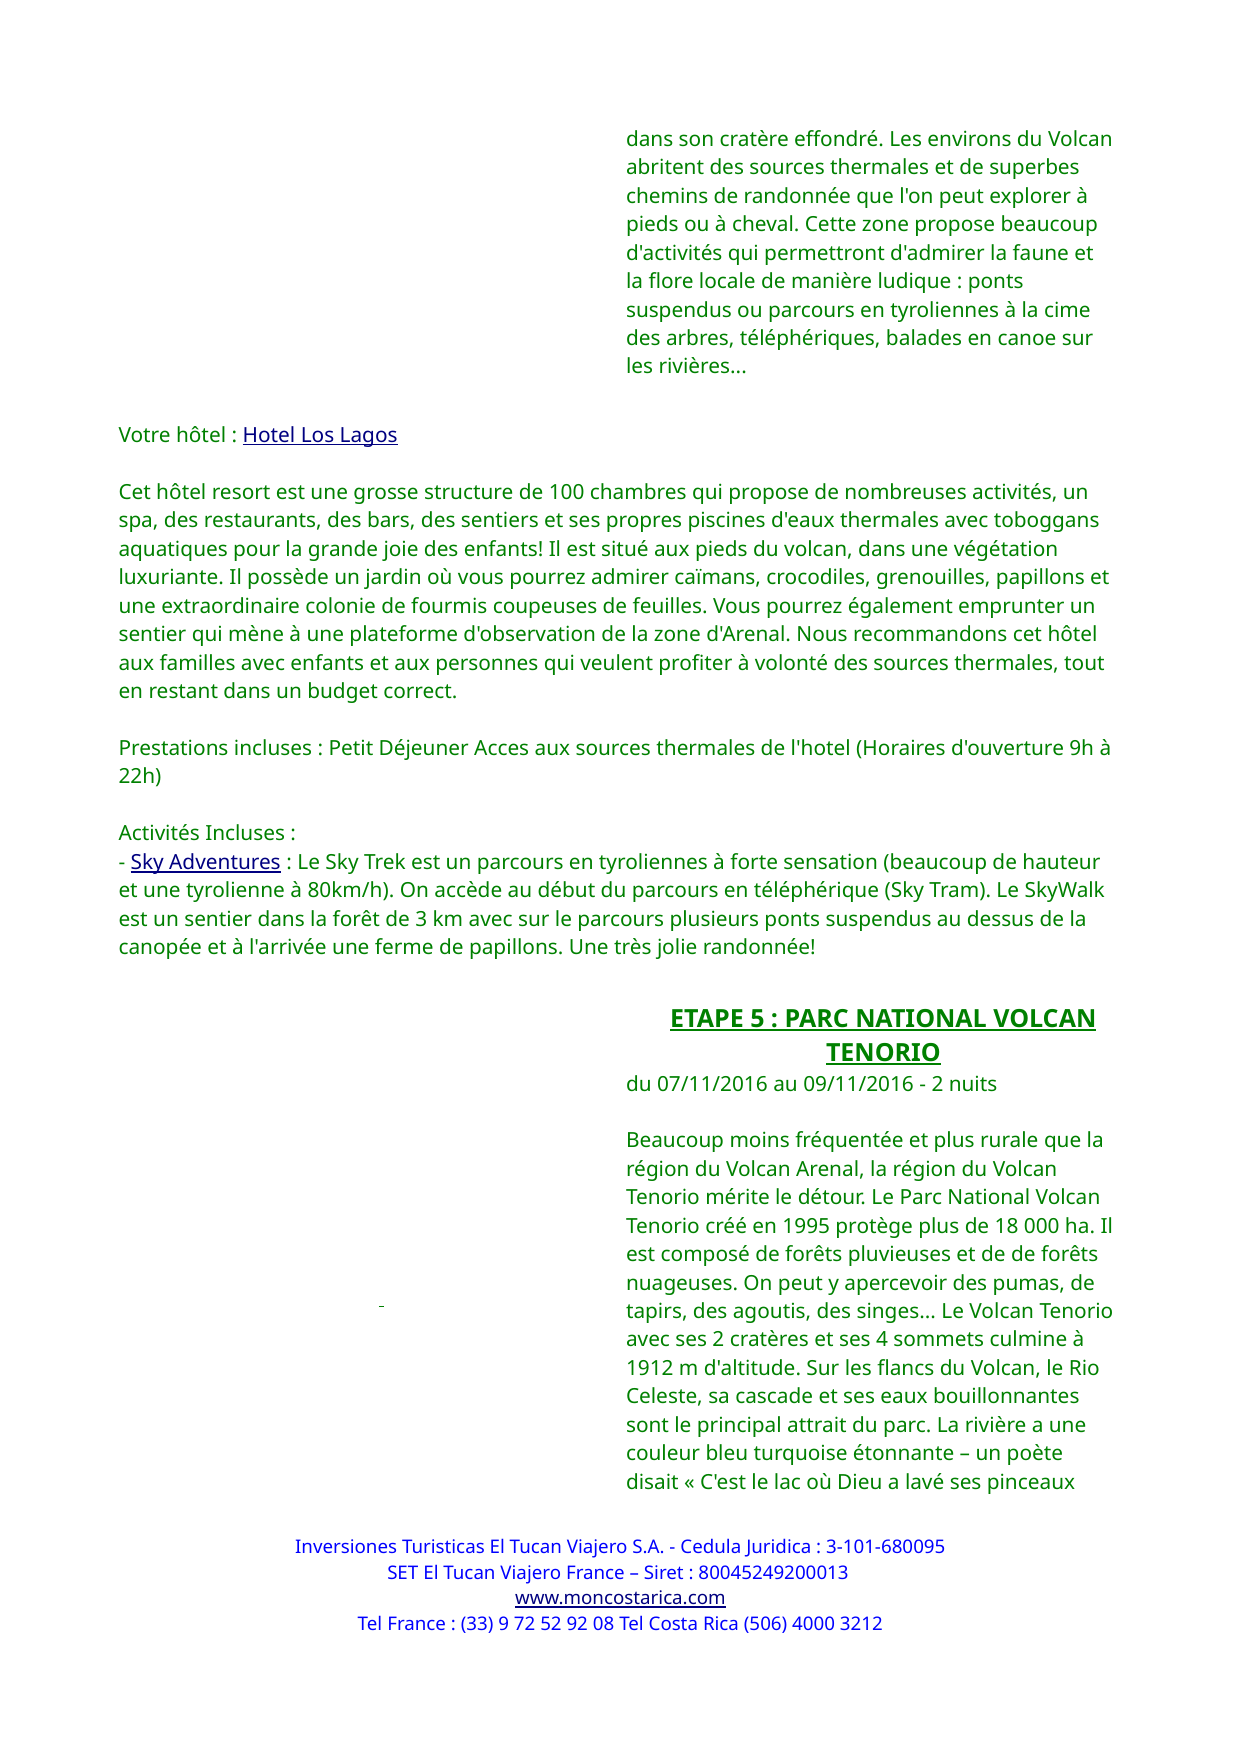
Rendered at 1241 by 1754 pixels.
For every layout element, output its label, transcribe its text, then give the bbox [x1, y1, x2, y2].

text - Sky Adventures : Le Sky Trek est un parcours en tyroliennes à forte sensation (beaucoup de hauteur et une tyrolienne à 80km/h). On accède au début du parcours en téléphérique (Sky Tram). Le SkyWalk est un sentier dans la forêt de 3 km avec sur le parcours plusieurs ponts suspendus au dessus de la canopée et à l'arrivée une ferme de papillons. Une très jolie randonnée! [118, 847, 1122, 961]
text Cet hôtel resort est une grosse structure de 100 chambres qui propose de nombreuses activités, un spa, des restaurants, des bars, des sentiers et ses propres piscines d'eaux thermales avec toboggans aquatiques pour la grande joie des enfants! Il est situé aux pieds du volcan, dans une végétation luxuriante. Il possède un jardin où vous pourrez admirer caïmans, crocodiles, grenouilles, papillons et une extraordinaire colonie de fourmis coupeuses de feuilles. Vous pourrez également emprunter un sentier qui mène à une plateforme d'observation de la zone d'Arenal. Nous recommandons cet hôtel aux familles avec enfants et aux personnes qui veulent profiter à volonté des sources thermales, tout en restant dans un budget correct. [118, 477, 1122, 704]
table_header dans son cratère effondré. Les environs du Volcan abritent des sources thermales et de superbes chemins de randonnée que l'on peut explorer à pieds ou à cheval. Cette zone propose beaucoup d'activités qui permettront d'admirer la faune et la flore locale de manière ludique : ponts suspendus ou parcours en tyroliennes à la cime des arbres, téléphériques, balades en canoe sur les rivières... [620, 118, 1122, 386]
text Votre hôtel : Hotel Los Lagos [118, 420, 1122, 448]
text Prestations incluses : Petit Déjeuner Acces aux sources thermales de l'hotel (Horaires d'ouverture 9h à 22h) [118, 733, 1122, 790]
table_header [118, 995, 620, 1501]
table_header [118, 118, 620, 386]
text Activités Incluses : [118, 818, 1122, 847]
table_header ETAPE 5 : PARC NATIONAL VOLCAN TENORIO du 07/11/2016 au 09/11/2016 - 2 nuits Beaucoup moins fréquentée et plus rurale que la région du Volcan Arenal, la région du Volcan Tenorio mérite le détour. Le Parc National Volcan Tenorio créé en 1995 protège plus de 18 000 ha. Il est composé de forêts pluvieuses et de de forêts nuageuses. On peut y apercevoir des pumas, de tapirs, des agoutis, des singes... Le Volcan Tenorio avec ses 2 cratères et ses 4 sommets culmine à 1912 m d'altitude. Sur les flancs du Volcan, le Rio Celeste, sa cascade et ses eaux bouillonnantes sont le principal attrait du parc. La rivière a une couleur bleu turquoise étonnante – un poète disait « C'est le lac où Dieu a lavé ses pinceaux [620, 995, 1122, 1501]
